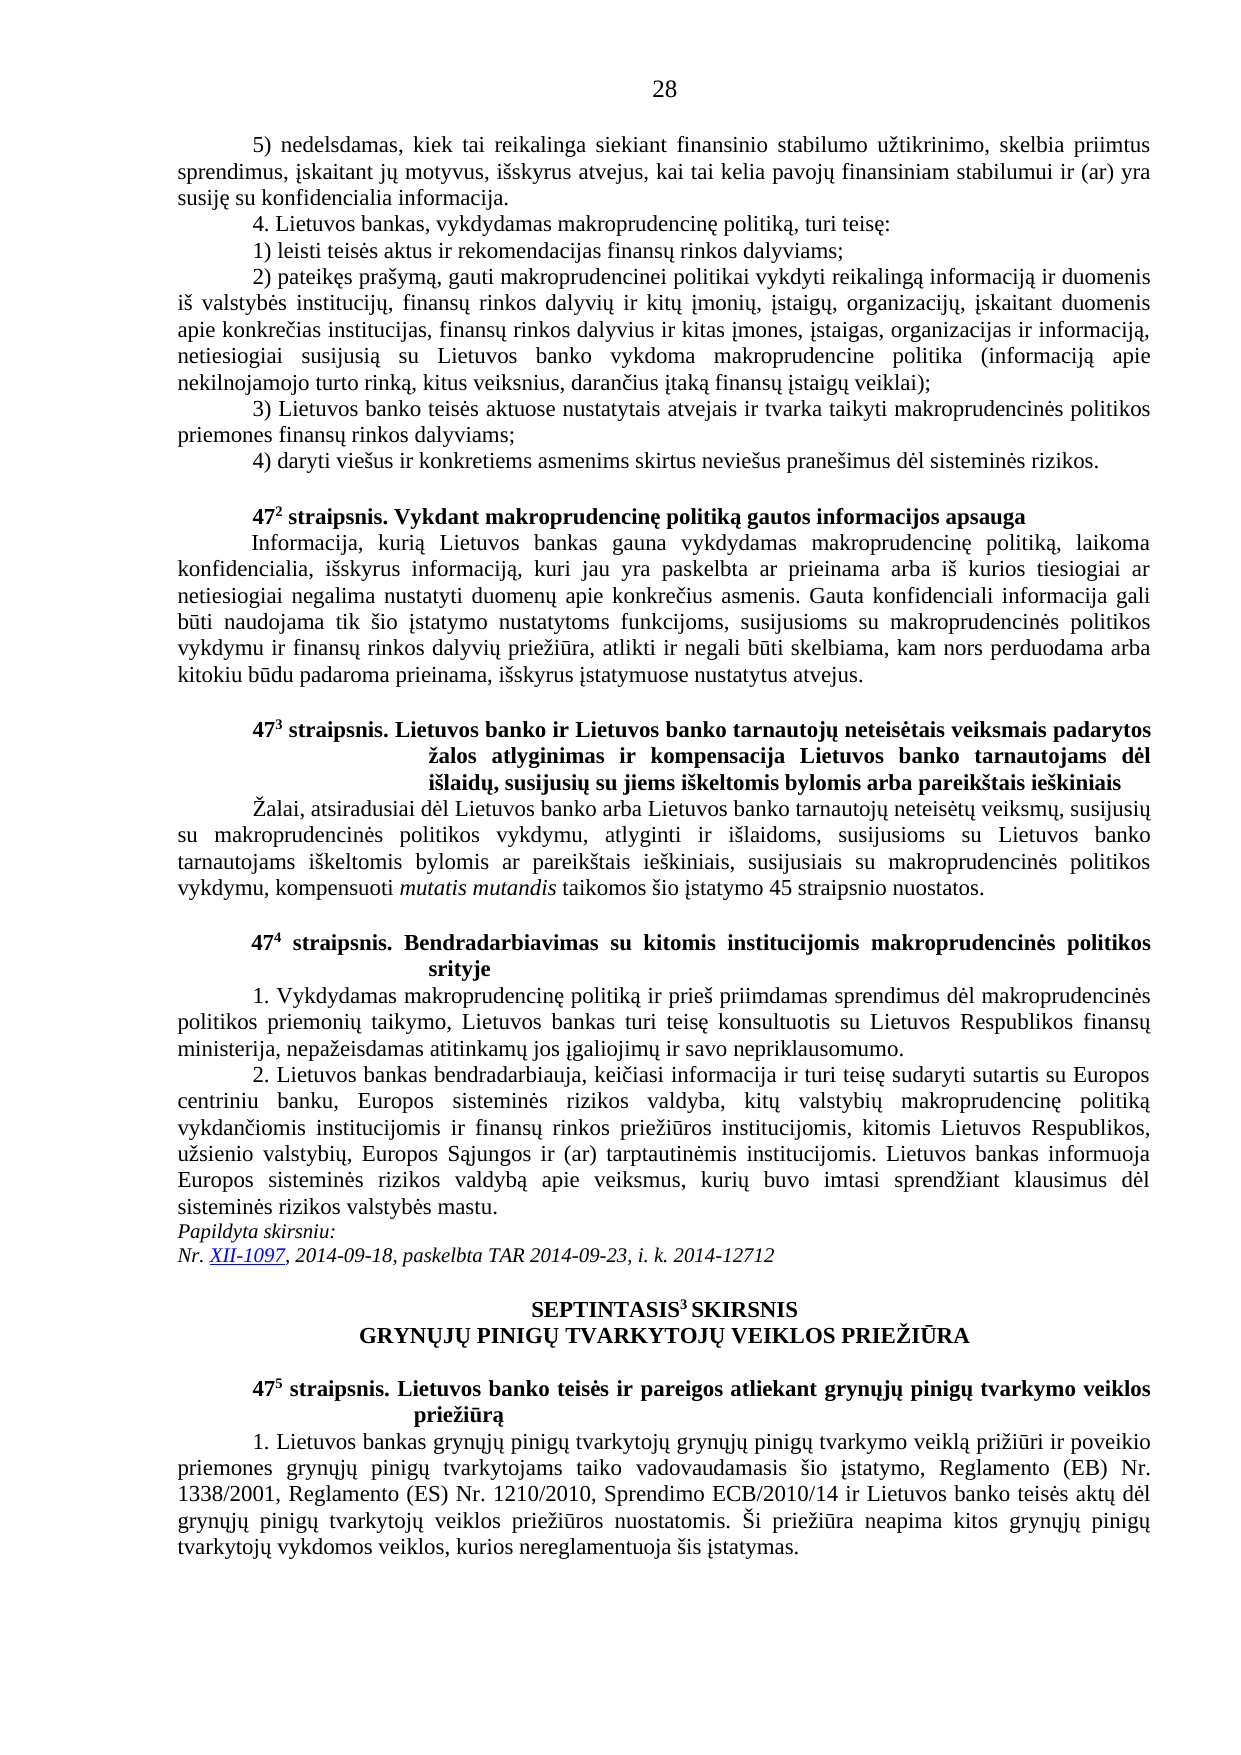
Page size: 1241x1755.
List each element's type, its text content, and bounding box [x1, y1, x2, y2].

text 1. Vykdydamas makroprudencinę politiką ir prieš priimdamas sprendimus dėl makroprudencinės politikos priemonių taikymo, Lietuvos bankas turi teisę konsultuotis su Lietuvos Respublikos finansų ministerija, nepažeisdamas atitinkamų jos įgaliojimų ir savo nepriklausomumo. [177, 982, 1152, 1061]
text 475 straipsnis. Lietuvos banko teisės ir pareigos atliekant grynųjų pinigų tvarkymo veiklos priežiūrą [252, 1375, 1152, 1428]
text 1. Lietuvos bankas grynųjų pinigų tvarkytojų grynųjų pinigų tvarkymo veiklą prižiūri ir poveikio priemones grynųjų pinigų tvarkytojams taiko vadovaudamasis šio įstatymo, Reglamento (EB) Nr. 1338/2001, Reglamento (ES) Nr. 1210/2010, Sprendimo ECB/2010/14 ir Lietuvos banko teisės aktų dėl grynųjų pinigų tvarkytojų veiklos priežiūros nuostatomis. Ši priežiūra neapima kitos grynųjų pinigų tvarkytojų vykdomos veiklos, kurios nereglamentuoja šis įstatymas. [177, 1428, 1152, 1559]
text 3) Lietuvos banko teisės aktuose nustatytais atvejais ir tvarka taikyti makroprudencinės politikos priemones finansų rinkos dalyviams; [177, 395, 1152, 448]
text SEPTINTASIS3 SKIRSNIS [177, 1296, 1152, 1322]
text Papildyta skirsniu: [177, 1219, 1152, 1243]
text Žalai, atsiradusiai dėl Lietuvos banko arba Lietuvos banko tarnautojų neteisėtų veiksmų, susijusių su makroprudencinės politikos vykdymu, atlyginti ir išlaidoms, susijusioms su Lietuvos banko tarnautojams iškeltomis bylomis ar pareikštais ieškiniais, susijusiais su makroprudencinės politikos vykdymu, kompensuoti mutatis mutandis taikomos šio įstatymo 45 straipsnio nuostatos. [177, 795, 1152, 900]
text 473 straipsnis. Lietuvos banko ir Lietuvos banko tarnautojų neteisėtais veiksmais padarytos žalos atlyginimas ir kompensacija Lietuvos banko tarnautojams dėl išlaidų, susijusių su jiems iškeltomis bylomis arba pareikštais ieškiniais [252, 716, 1152, 795]
text 4. Lietuvos bankas, vykdydamas makroprudencinę politiką, turi teisę: [177, 210, 1152, 237]
text 474 straipsnis. Bendradarbiavimas su kitomis institucijomis makroprudencinės politikos srityje [251, 929, 1152, 982]
text 1) leisti teisės aktus ir rekomendacijas finansų rinkos dalyviams; [177, 237, 1152, 263]
text 4) daryti viešus ir konkretiems asmenims skirtus neviešus pranešimus dėl sisteminės rizikos. [177, 448, 1152, 474]
text 472 straipsnis. Vykdant makroprudencinę politiką gautos informacijos apsauga [252, 503, 1152, 529]
text GRYNŲJŲ PINIGŲ TVARKYTOJŲ VEIKLOS PRIEŽIŪRA [177, 1322, 1152, 1349]
text 5) nedelsdamas, kiek tai reikalinga siekiant finansinio stabilumo užtikrinimo, skelbia priimtus sprendimus, įskaitant jų motyvus, išskyrus atvejus, kai tai kelia pavojų finansiniam stabilumui ir (ar) yra susiję su konfidencialia informacija. [177, 131, 1152, 210]
text Nr. XII-1097, 2014-09-18, paskelbta TAR 2014-09-23, i. k. 2014-12712 [177, 1243, 1152, 1267]
text 2) pateikęs prašymą, gauti makroprudencinei politikai vykdyti reikalingą informaciją ir duomenis iš valstybės institucijų, finansų rinkos dalyvių ir kitų įmonių, įstaigų, organizacijų, įskaitant duomenis apie konkrečias institucijas, finansų rinkos dalyvius ir kitas įmones, įstaigas, organizacijas ir informaciją, netiesiogiai susijusią su Lietuvos banko vykdoma makroprudencine politika (informaciją apie nekilnojamojo turto rinką, kitus veiksnius, darančius įtaką finansų įstaigų veiklai); [177, 263, 1152, 395]
text Informacija, kurią Lietuvos bankas gauna vykdydamas makroprudencinę politiką, laikoma konfidencialia, išskyrus informaciją, kuri jau yra paskelbta ar prieinama arba iš kurios tiesiogiai ar netiesiogiai negalima nustatyti duomenų apie konkrečius asmenis. Gauta konfidenciali informacija gali būti naudojama tik šio įstatymo nustatytoms funkcijoms, susijusioms su makroprudencinės politikos vykdymu ir finansų rinkos dalyvių priežiūra, atlikti ir negali būti skelbiama, kam nors perduodama arba kitokiu būdu padaroma prieinama, išskyrus įstatymuose nustatytus atvejus. [177, 529, 1152, 687]
text 2. Lietuvos bankas bendradarbiauja, keičiasi informacija ir turi teisę sudaryti sutartis su Europos centriniu banku, Europos sisteminės rizikos valdyba, kitų valstybių makroprudencinę politiką vykdančiomis institucijomis ir finansų rinkos priežiūros institucijomis, kitomis Lietuvos Respublikos, užsienio valstybių, Europos Sąjungos ir (ar) tarptautinėmis institucijomis. Lietuvos bankas informuoja Europos sisteminės rizikos valdybą apie veiksmus, kurių buvo imtasi sprendžiant klausimus dėl sisteminės rizikos valstybės mastu. [177, 1061, 1152, 1219]
